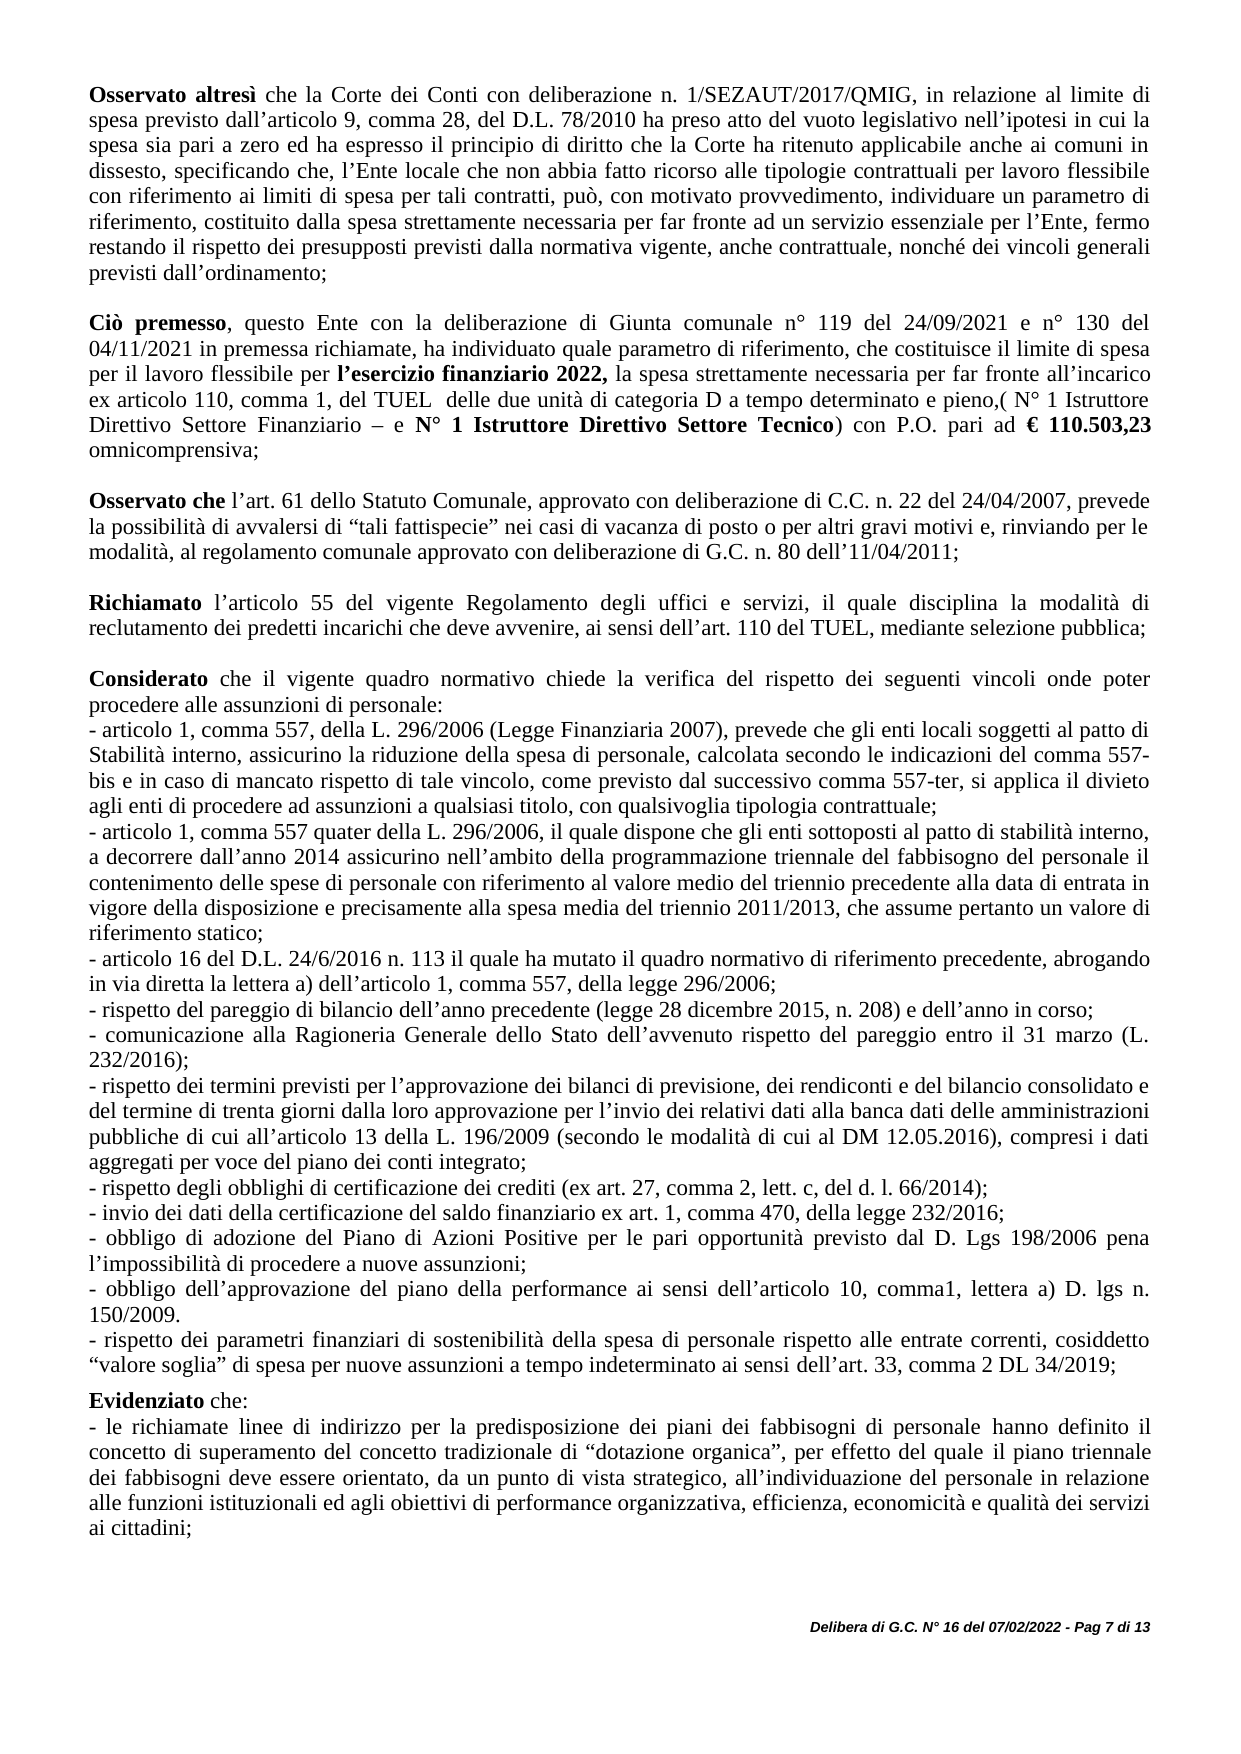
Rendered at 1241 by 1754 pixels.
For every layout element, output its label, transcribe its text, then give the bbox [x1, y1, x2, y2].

text - le richiamate linee di indirizzo per la predisposizione dei piani dei fabbisogni di personale hanno definito il concetto di superamento del concetto tradizionale di “dotazione organica”, per effetto del quale il piano triennale dei fabbisogni deve essere orientato, da un punto di vista strategico, all’individuazione del personale in relazione alle funzioni istituzionali ed agli obiettivi di performance organizzativa, efficienza, economicità e qualità dei servizi ai cittadini; [88, 1414, 1152, 1541]
text - rispetto dei parametri finanziari di sostenibilità della spesa di personale rispetto alle entrate correnti, cosiddetto “valore soglia” di spesa per nuove assunzioni a tempo indeterminato ai sensi dell’art. 33, comma 2 DL 34/2019; [88, 1327, 1152, 1378]
text - obbligo dell’approvazione del piano della performance ai sensi dell’articolo 10, comma1, lettera a) D. lgs n. 150/2009. [88, 1276, 1152, 1327]
text Osservato che l’art. 61 dello Statuto Comunale, approvato con deliberazione di C.C. n. 22 del 24/04/2007, prevede la possibilità di avvalersi di “tali fattispecie” nei casi di vacanza di posto o per altri gravi motivi e, rinviando per le modalità, al regolamento comunale approvato con deliberazione di G.C. n. 80 dell’11/04/2011; [88, 488, 1152, 564]
text - articolo 16 del D.L. 24/6/2016 n. 113 il quale ha mutato il quadro normativo di riferimento precedente, abrogando in via diretta la lettera a) dell’articolo 1, comma 557, della legge 296/2006; [88, 946, 1152, 997]
text - articolo 1, comma 557, della L. 296/2006 (Legge Finanziaria 2007), prevede che gli enti locali soggetti al patto di Stabilità interno, assicurino la riduzione della spesa di personale, calcolata secondo le indicazioni del comma 557-bis e in caso di mancato rispetto di tale vincolo, come previsto dal successivo comma 557-ter, si applica il divieto agli enti di procedere ad assunzioni a qualsiasi titolo, con qualsivoglia tipologia contrattuale; [88, 717, 1152, 819]
text Ciò premesso, questo Ente con la deliberazione di Giunta comunale n° 119 del 24/09/2021 e n° 130 del 04/11/2021 in premessa richiamate, ha individuato quale parametro di riferimento, che costituisce il limite di spesa per il lavoro flessibile per l’esercizio finanziario 2022, la spesa strettamente necessaria per far fronte all’incarico ex articolo 110, comma 1, del TUEL delle due unità di categoria D a tempo determinato e pieno,( N° 1 Istruttore Direttivo Settore Finanziario – e N° 1 Istruttore Direttivo Settore Tecnico) con P.O. pari ad € 110.503,23 omnicomprensiva; [88, 310, 1152, 463]
list Evidenziato che: [88, 1388, 1152, 1414]
text - obbligo di adozione del Piano di Azioni Positive per le pari opportunità previsto dal D. Lgs 198/2006 pena l’impossibilità di procedere a nuove assunzioni; [88, 1225, 1152, 1276]
text - rispetto degli obblighi di certificazione dei crediti (ex art. 27, comma 2, lett. c, del d. l. 66/2014); [88, 1174, 1152, 1200]
text - comunicazione alla Ragioneria Generale dello Stato dell’avvenuto rispetto del pareggio entro il 31 marzo (L. 232/2016); [88, 1022, 1152, 1073]
text Considerato che il vigente quadro normativo chiede la verifica del rispetto dei seguenti vincoli onde poter procedere alle assunzioni di personale: [88, 666, 1152, 717]
text - rispetto dei termini previsti per l’approvazione dei bilanci di previsione, dei rendiconti e del bilancio consolidato e del termine di trenta giorni dalla loro approvazione per l’invio dei relativi dati alla banca dati delle amministrazioni pubbliche di cui all’articolo 13 della L. 196/2009 (secondo le modalità di cui al DM 12.05.2016), compresi i dati aggregati per voce del piano dei conti integrato; [88, 1073, 1152, 1174]
text - invio dei dati della certificazione del saldo finanziario ex art. 1, comma 470, della legge 232/2016; [88, 1200, 1152, 1225]
text Richiamato l’articolo 55 del vigente Regolamento degli uffici e servizi, il quale disciplina la modalità di reclutamento dei predetti incarichi che deve avvenire, ai sensi dell’art. 110 del TUEL, mediante selezione pubblica; [88, 590, 1152, 641]
text - rispetto del pareggio di bilancio dell’anno precedente (legge 28 dicembre 2015, n. 208) e dell’anno in corso; [88, 997, 1152, 1022]
text Osservato altresì che la Corte dei Conti con deliberazione n. 1/SEZAUT/2017/QMIG, in relazione al limite di spesa previsto dall’articolo 9, comma 28, del D.L. 78/2010 ha preso atto del vuoto legislativo nell’ipotesi in cui la spesa sia pari a zero ed ha espresso il principio di diritto che la Corte ha ritenuto applicabile anche ai comuni in dissesto, specificando che, l’Ente locale che non abbia fatto ricorso alle tipologie contrattuali per lavoro flessibile con riferimento ai limiti di spesa per tali contratti, può, con motivato provvedimento, individuare un parametro di riferimento, costituito dalla spesa strettamente necessaria per far fronte ad un servizio essenziale per l’Ente, fermo restando il rispetto dei presupposti previsti dalla normativa vigente, anche contrattuale, nonché dei vincoli generali previsti dall’ordinamento; [88, 82, 1152, 285]
text - articolo 1, comma 557 quater della L. 296/2006, il quale dispone che gli enti sottoposti al patto di stabilità interno, a decorrere dall’anno 2014 assicurino nell’ambito della programmazione triennale del fabbisogno del personale il contenimento delle spese di personale con riferimento al valore medio del triennio precedente alla data di entrata in vigore della disposizione e precisamente alla spesa media del triennio 2011/2013, che assume pertanto un valore di riferimento statico; [88, 819, 1152, 946]
